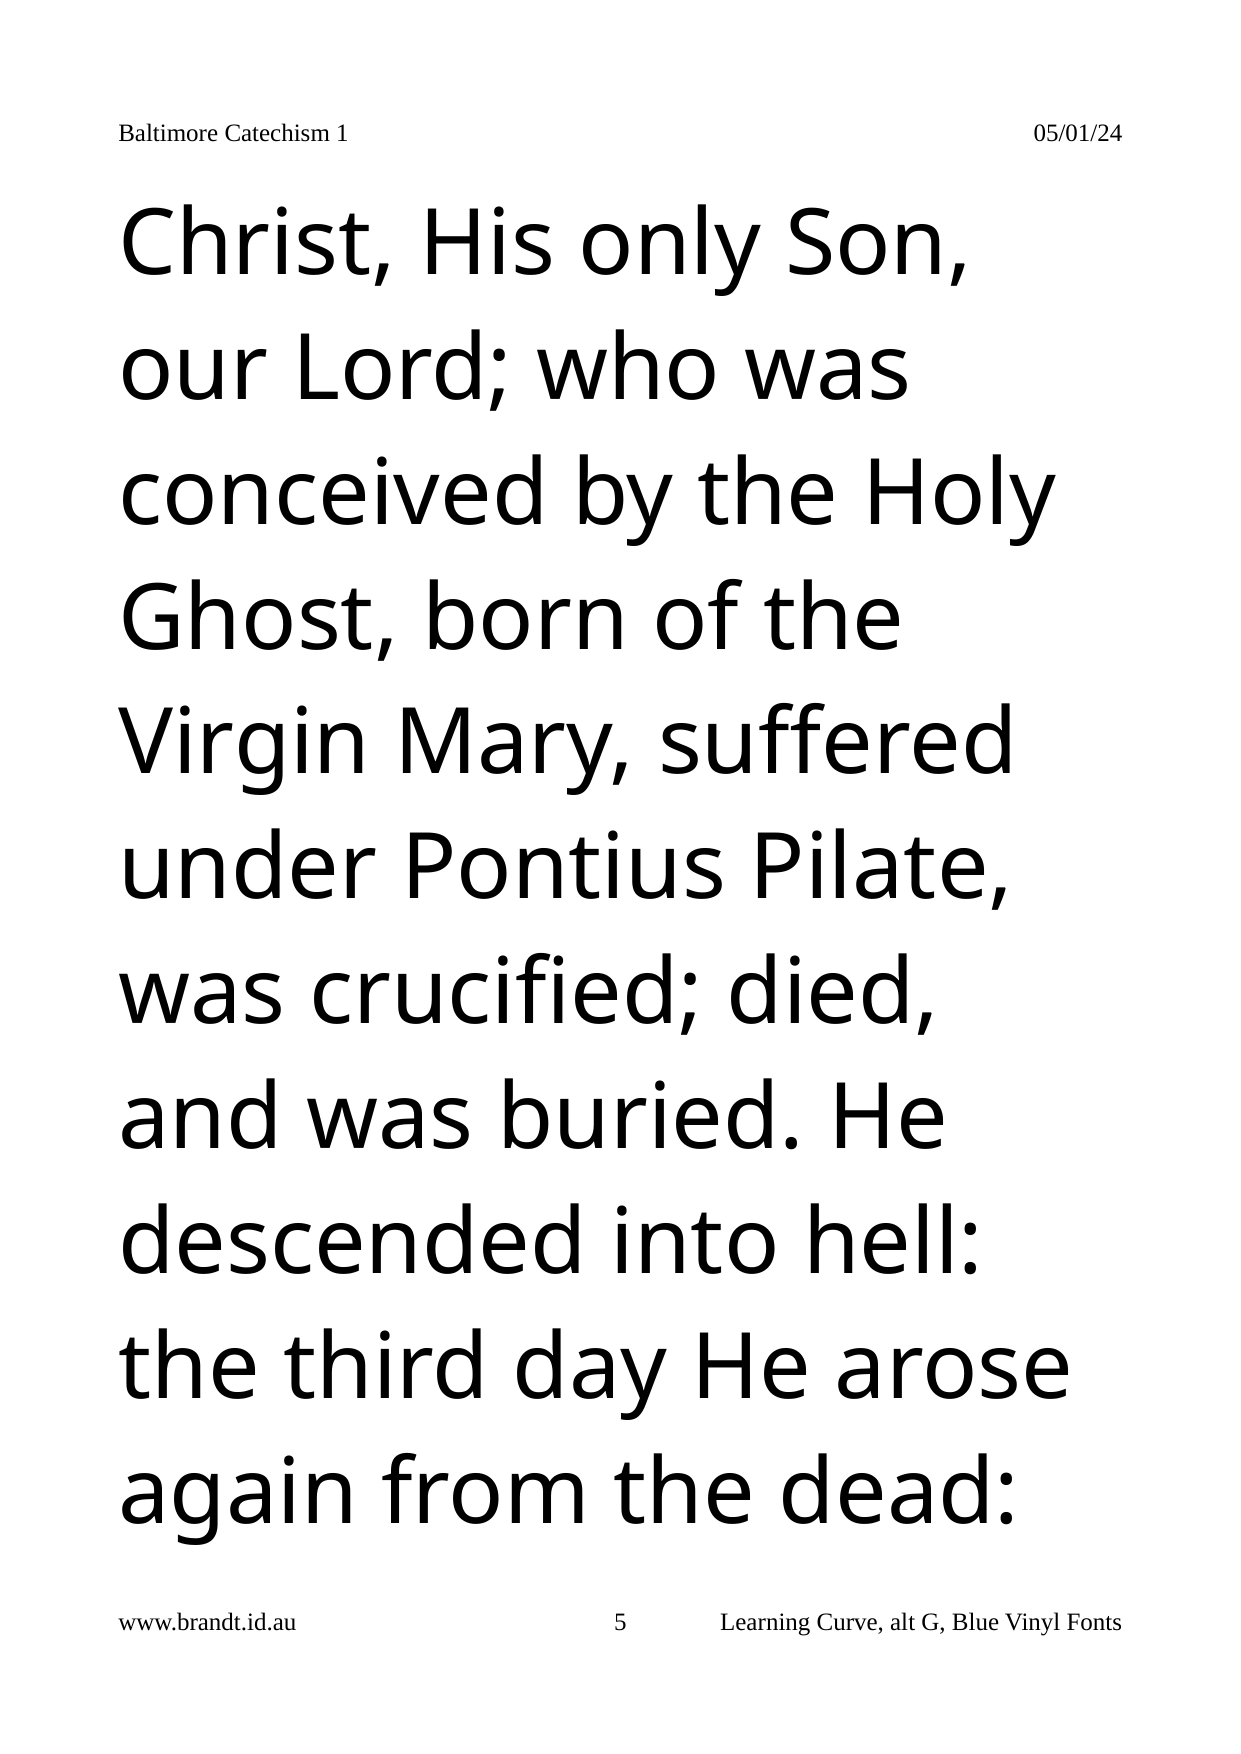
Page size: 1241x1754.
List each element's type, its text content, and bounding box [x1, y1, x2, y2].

text Christ, His only Son, our Lord; who was conceived by the Holy Ghost, born of the Virgin Mary, suffered under Pontius Pilate, was crucified; died, and was buried. He descended into hell: the third day He arose again from the dead: [118, 176, 1122, 1550]
